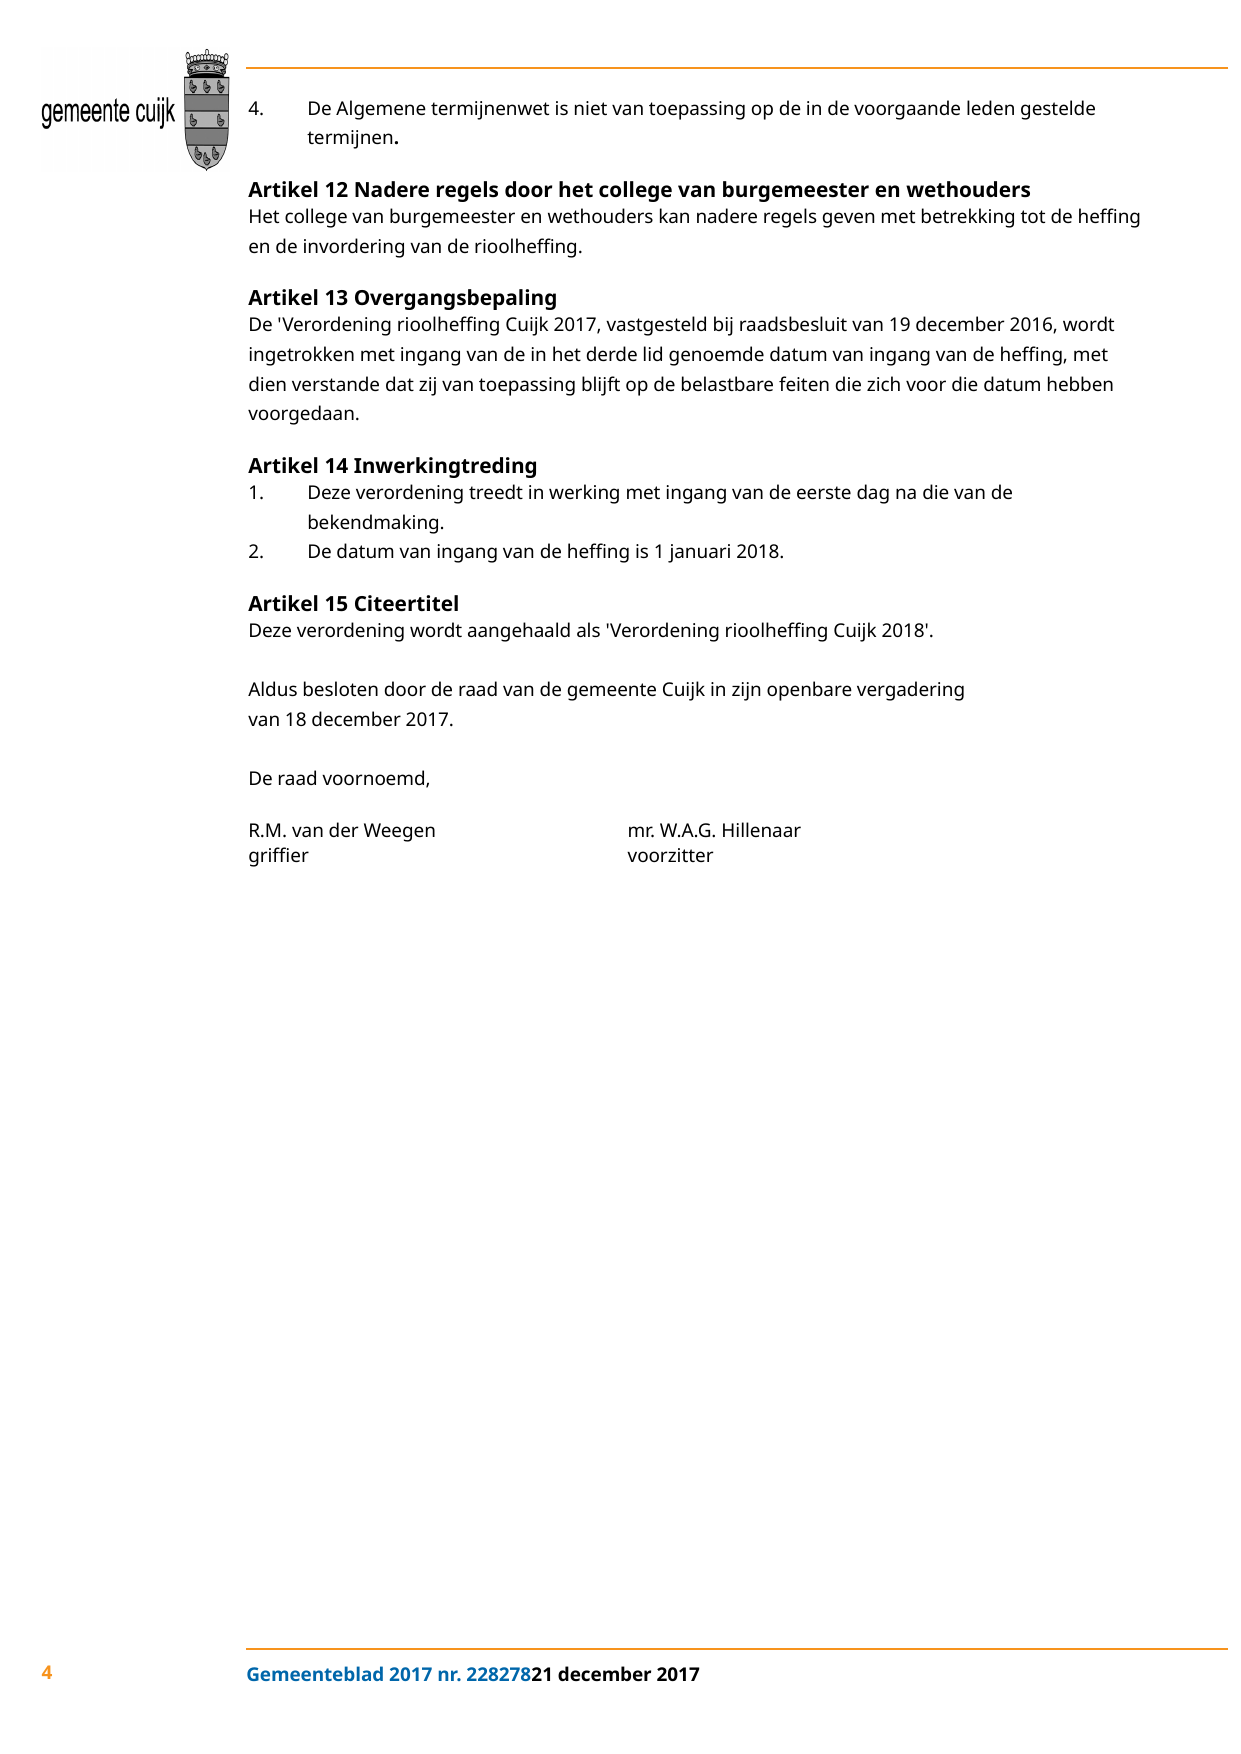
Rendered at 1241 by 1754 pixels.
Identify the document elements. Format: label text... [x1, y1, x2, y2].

text De 'Verordening rioolheffing Cuijk 2017, vastgesteld bij raadsbesluit van 19 december 2016, wordt ingetrokken met ingang van de in het derde lid genoemde datum van ingang van de heffing, met dien verstande dat zij van toepassing blijft op de belastbare feiten die zich voor die datum hebben voorgedaan. [248, 312, 1152, 426]
table_cell griffier [248, 843, 627, 868]
text Deze verordening wordt aangehaald als 'Verordening rioolheffing Cuijk 2018'. [248, 617, 1152, 643]
list De Algemene termijnenwet is niet van toepassing op de in de voorgaande leden gestelde termijnen. [248, 95, 1152, 150]
text Artikel 12 Nadere regels door het college van burgemeester en wethouders [248, 175, 1152, 203]
text Aldus besloten door de raad van de gemeente Cuijk in zijn openbare vergadering [248, 676, 1152, 702]
table_header De raad voornoemd, [248, 765, 627, 791]
table_cell [628, 791, 1152, 817]
text Het college van burgemeester en wethouders kan nadere regels geven met betrekking tot de heffing en de invordering van de rioolheffing. [248, 203, 1152, 258]
text Artikel 14 Inwerkingtreding [248, 451, 1152, 479]
list Deze verordening treedt in werking met ingang van de eerste dag na die van de bekendmaking. [248, 479, 1152, 534]
text van 18 december 2017. [248, 706, 1152, 732]
list De datum van ingang van de heffing is 1 januari 2018. [248, 538, 1152, 564]
picture [41, 47, 231, 172]
table_cell R.M. van der Weegen [248, 817, 627, 842]
table_cell voorzitter [628, 843, 1152, 868]
table_cell mr. W.A.G. Hillenaar [628, 817, 1152, 842]
text Artikel 15 Citeertitel [248, 589, 1152, 617]
table_cell [248, 791, 627, 817]
table_header [628, 765, 1152, 791]
text Artikel 13 Overgangsbepaling [248, 283, 1152, 312]
